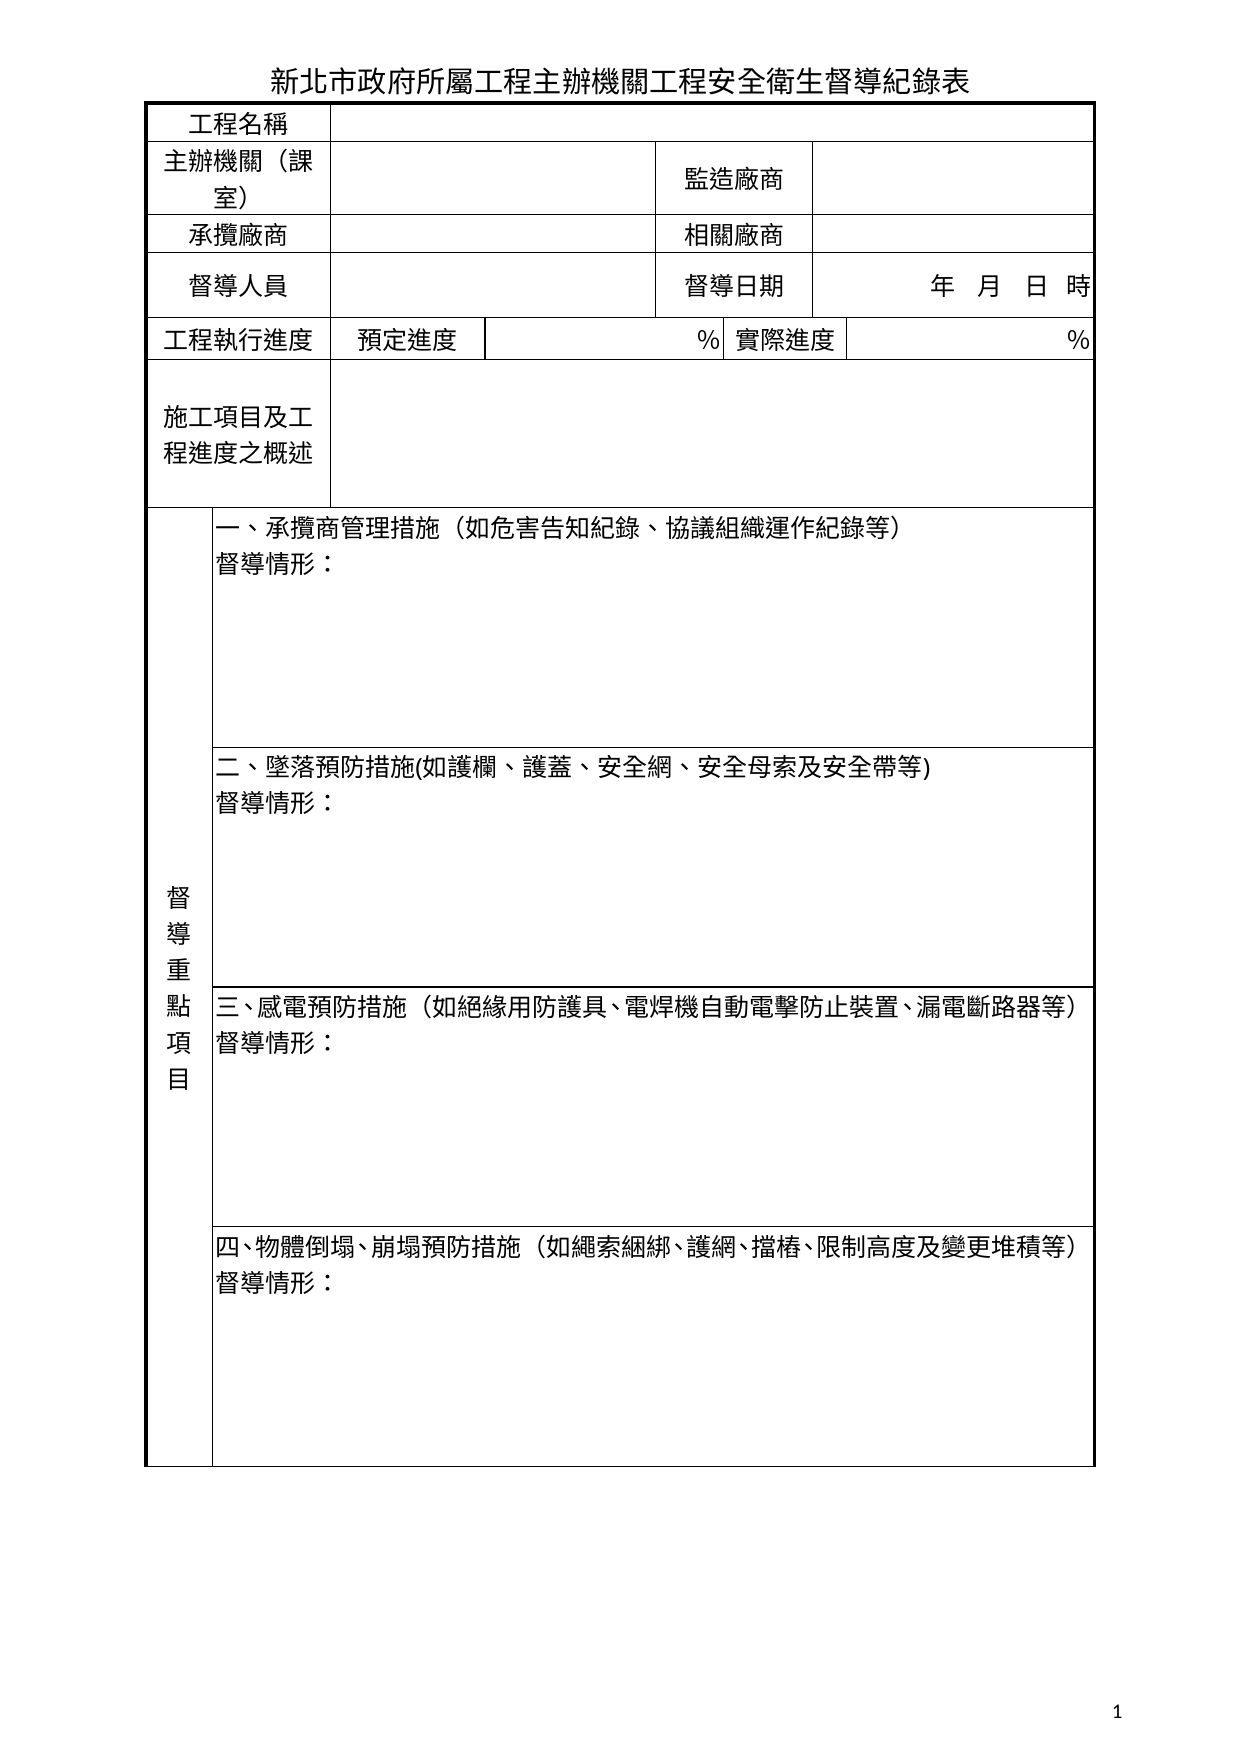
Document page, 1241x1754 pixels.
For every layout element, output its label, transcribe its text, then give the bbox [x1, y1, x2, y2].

table_cell 預定進度 [331, 318, 484, 359]
table_cell 承攬廠商 [148, 215, 330, 252]
table_cell [331, 253, 655, 317]
table_cell 主辦機關（課室） [148, 142, 330, 214]
table_cell 施工項目及工 程進度之概述 [148, 360, 330, 507]
table_cell [813, 142, 1093, 214]
table_cell 年 月 日 時 [813, 253, 1093, 317]
table_cell [331, 215, 655, 252]
table_cell 二、墜落預防措施(如護欄、護蓋、安全網、安全母索及安全帶等) 督導情形： [213, 748, 1093, 986]
table_cell 三、感電預防措施（如絕緣用防護具、電焊機自動電擊防止裝置、漏電斷路器等） 督導情形： [213, 988, 1093, 1226]
table_cell ％ [847, 318, 1093, 359]
table_cell 督導人員 [148, 253, 330, 317]
table_cell 督導重點項目 [148, 508, 212, 1466]
table_cell 相關廠商 [656, 215, 812, 252]
table_cell 實際進度 [724, 318, 846, 359]
table_cell [331, 360, 1093, 507]
table_cell 四、物體倒塌、崩塌預防措施（如繩索綑綁、護網、擋樁、限制高度及變更堆積等） 督導情形： [213, 1227, 1093, 1466]
table_cell 督導日期 [656, 253, 812, 317]
table_cell [331, 142, 655, 214]
text 新北市政府所屬工程主辦機關工程安全衛生督導紀錄表 [25, 30, 1122, 101]
table_cell 一、承攬商管理措施（如危害告知紀錄、協議組織運作紀錄等） 督導情形： [213, 508, 1093, 747]
table_cell 監造廠商 [656, 142, 812, 214]
table_header 工程名稱 [148, 105, 330, 141]
table_cell 工程執行進度 [148, 318, 330, 359]
table_cell [813, 215, 1093, 252]
table_header [331, 105, 1093, 141]
table_cell ％ [486, 318, 723, 359]
